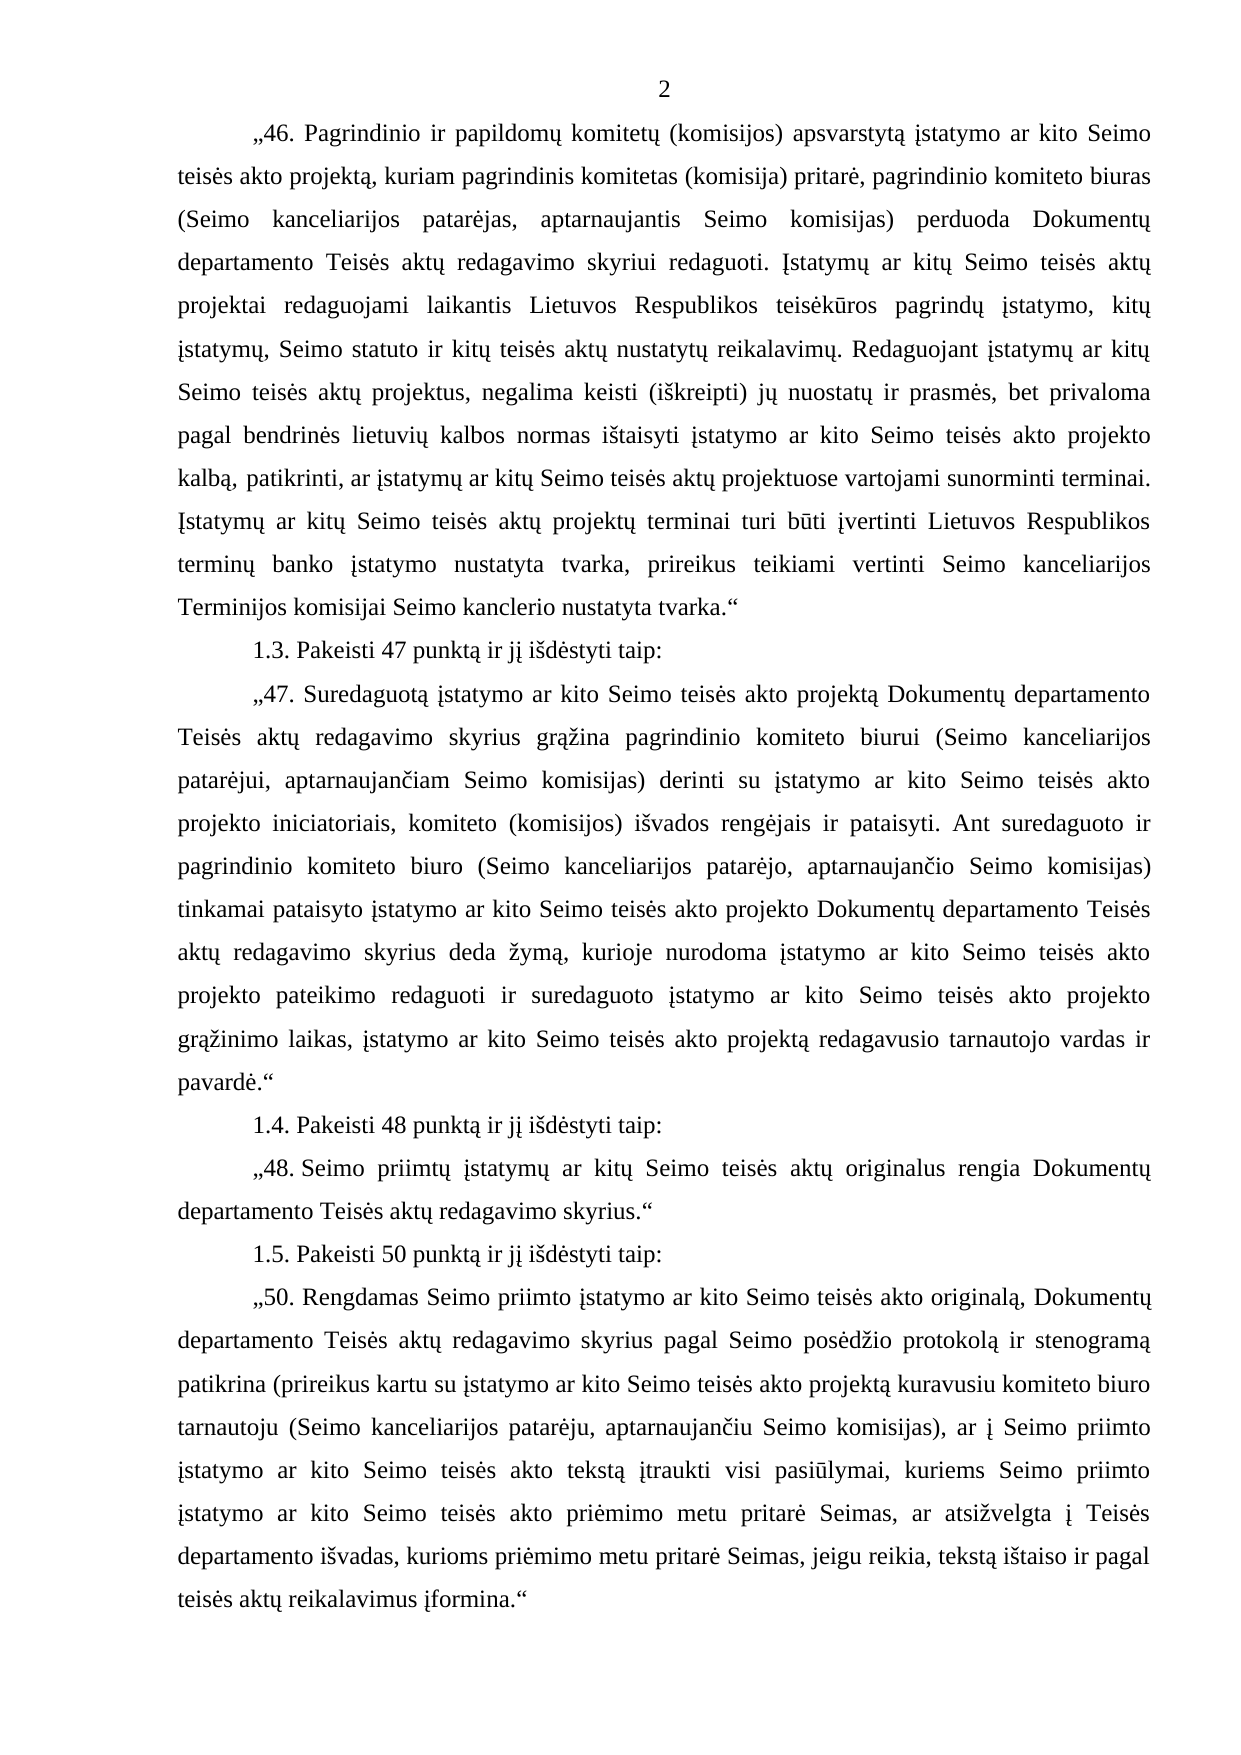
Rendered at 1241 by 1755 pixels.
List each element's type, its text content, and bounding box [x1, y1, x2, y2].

text 1.3. Pakeisti 47 punktą ir jį išdėstyti taip: [177, 636, 1152, 664]
text „46. Pagrindinio ir papildomų komitetų (komisijos) apsvarstytą įstatymo ar kito Seimo teisės akto projektą, kuriam pagrindinis komitetas (komisija) pritarė, pagrindinio komiteto biuras (Seimo kanceliarijos patarėjas, aptarnaujantis Seimo komisijas) perduoda Dokumentų departamento Teisės aktų redagavimo skyriui redaguoti. Įstatymų ar kitų Seimo teisės aktų projektai redaguojami laikantis Lietuvos Respublikos teisėkūros pagrindų įstatymo, kitų įstatymų, Seimo statuto ir kitų teisės aktų nustatytų reikalavimų. Redaguojant įstatymų ar kitų Seimo teisės aktų projektus, negalima keisti (iškreipti) jų nuostatų ir prasmės, bet privaloma pagal bendrinės lietuvių kalbos normas ištaisyti įstatymo ar kito Seimo teisės akto projekto kalbą, patikrinti, ar įstatymų ar kitų Seimo teisės aktų projektuose vartojami sunorminti terminai. Įstatymų ar kitų Seimo teisės aktų projektų terminai turi būti įvertinti Lietuvos Respublikos terminų banko įstatymo nustatyta tvarka, prireikus teikiami vertinti Seimo kanceliarijos Terminijos komisijai Seimo kanclerio nustatyta tvarka.“ [177, 118, 1152, 621]
text 1.4. Pakeisti 48 punktą ir jį išdėstyti taip: [177, 1110, 1152, 1139]
text „50. Rengdamas Seimo priimto įstatymo ar kito Seimo teisės akto originalą, Dokumentų departamento Teisės aktų redagavimo skyrius pagal Seimo posėdžio protokolą ir stenogramą patikrina (prireikus kartu su įstatymo ar kito Seimo teisės akto projektą kuravusiu komiteto biuro tarnautoju (Seimo kanceliarijos patarėju, aptarnaujančiu Seimo komisijas), ar į Seimo priimto įstatymo ar kito Seimo teisės akto tekstą įtraukti visi pasiūlymai, kuriems Seimo priimto įstatymo ar kito Seimo teisės akto priėmimo metu pritarė Seimas, ar atsižvelgta į Teisės departamento išvadas, kurioms priėmimo metu pritarė Seimas, jeigu reikia, tekstą ištaiso ir pagal teisės aktų reikalavimus įformina.“ [177, 1282, 1152, 1613]
text „47. Suredaguotą įstatymo ar kito Seimo teisės akto projektą Dokumentų departamento Teisės aktų redagavimo skyrius grąžina pagrindinio komiteto biurui (Seimo kanceliarijos patarėjui, aptarnaujančiam Seimo komisijas) derinti su įstatymo ar kito Seimo teisės akto projekto iniciatoriais, komiteto (komisijos) išvados rengėjais ir pataisyti. Ant suredaguoto ir pagrindinio komiteto biuro (Seimo kanceliarijos patarėjo, aptarnaujančio Seimo komisijas) tinkamai pataisyto įstatymo ar kito Seimo teisės akto projekto Dokumentų departamento Teisės aktų redagavimo skyrius deda žymą, kurioje nurodoma įstatymo ar kito Seimo teisės akto projekto pateikimo redaguoti ir suredaguoto įstatymo ar kito Seimo teisės akto projekto grąžinimo laikas, įstatymo ar kito Seimo teisės akto projektą redagavusio tarnautojo vardas ir pavardė.“ [177, 679, 1152, 1096]
text „48. Seimo priimtų įstatymų ar kitų Seimo teisės aktų originalus rengia Dokumentų departamento Teisės aktų redagavimo skyrius.“ [177, 1153, 1152, 1225]
text 1.5. Pakeisti 50 punktą ir jį išdėstyti taip: [177, 1239, 1152, 1268]
